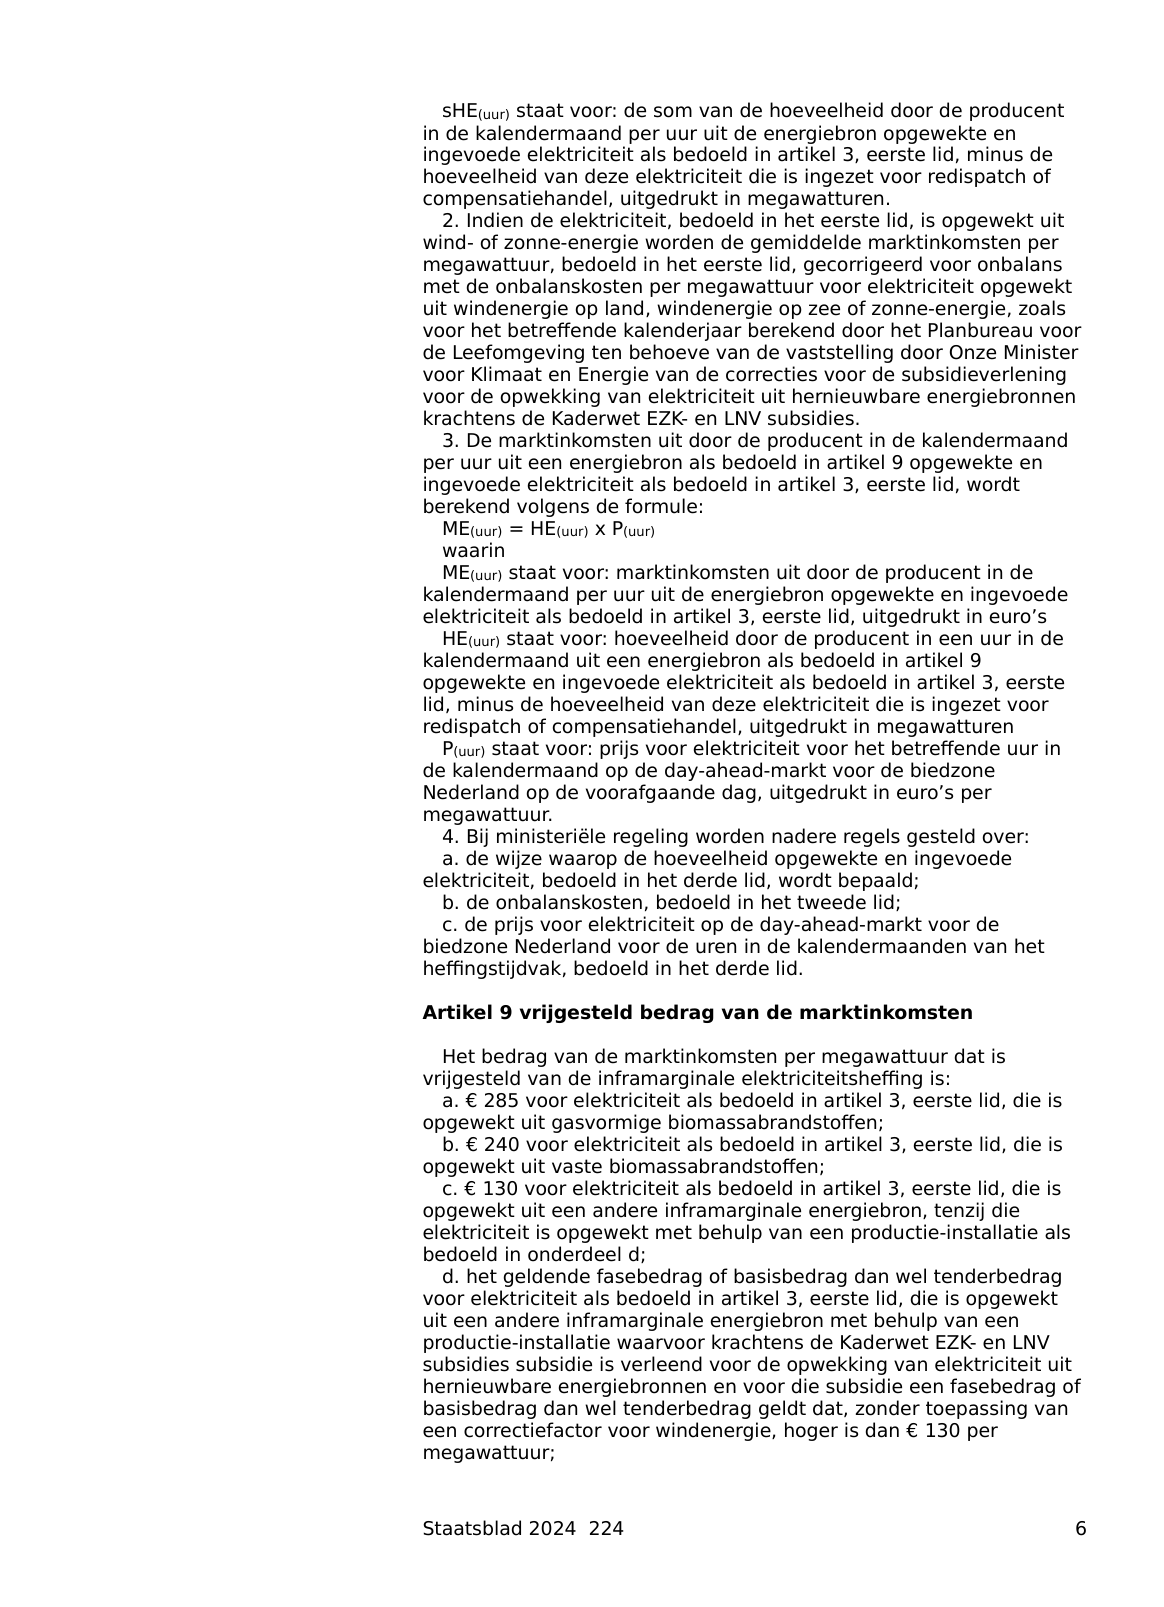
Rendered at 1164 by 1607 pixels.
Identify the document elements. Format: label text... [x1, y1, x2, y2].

text c. de prijs voor elektriciteit op de day-ahead-markt voor de biedzone Nederland voor de uren in de kalendermaanden van het heffingstijdvak, bedoeld in het derde lid. [422, 914, 1087, 979]
text sHE(uur) staat voor: de som van de hoeveelheid door de producent in de kalendermaand per uur uit de energiebron opgewekte en ingevoede elektriciteit als bedoeld in artikel 3, eerste lid, minus de hoeveelheid van deze elektriciteit die is ingezet voor redispatch of compensatiehandel, uitgedrukt in megawatturen. [422, 100, 1087, 210]
text d. het geldende fasebedrag of basisbedrag dan wel tenderbedrag voor elektriciteit als bedoeld in artikel 3, eerste lid, die is opgewekt uit een andere inframarginale energiebron met behulp van een productie-installatie waarvoor krachtens de Kaderwet EZK- en LNV subsidies subsidie is verleend voor de opwekking van elektriciteit uit hernieuwbare energiebronnen en voor die subsidie een fasebedrag of basisbedrag dan wel tenderbedrag geldt dat, zonder toepassing van een correctiefactor voor windenergie, hoger is dan € 130 per megawattuur; [422, 1266, 1087, 1463]
text a. € 285 voor elektriciteit als bedoeld in artikel 3, eerste lid, die is opgewekt uit gasvormige biomassabrandstoffen; [422, 1090, 1087, 1134]
subtitle Artikel 9 vrijgesteld bedrag van de marktinkomsten [422, 1002, 1087, 1024]
text HE(uur) staat voor: hoeveelheid door de producent in een uur in de kalendermaand uit een energiebron als bedoeld in artikel 9 opgewekte en ingevoede elektriciteit als bedoeld in artikel 3, eerste lid, minus de hoeveelheid van deze elektriciteit die is ingezet voor redispatch of compensatiehandel, uitgedrukt in megawatturen [422, 628, 1087, 738]
text c. € 130 voor elektriciteit als bedoeld in artikel 3, eerste lid, die is opgewekt uit een andere inframarginale energiebron, tenzij die elektriciteit is opgewekt met behulp van een productie-installatie als bedoeld in onderdeel d; [422, 1178, 1087, 1266]
text 4. Bij ministeriële regeling worden nadere regels gesteld over: [422, 826, 1087, 848]
text Het bedrag van de marktinkomsten per megawattuur dat is vrijgesteld van de inframarginale elektriciteitsheffing is: [422, 1046, 1087, 1090]
text waarin [422, 540, 1087, 562]
text a. de wijze waarop de hoeveelheid opgewekte en ingevoede elektriciteit, bedoeld in het derde lid, wordt bepaald; [422, 848, 1087, 892]
text P(uur) staat voor: prijs voor elektriciteit voor het betreffende uur in de kalendermaand op de day-ahead-markt voor de biedzone Nederland op de voorafgaande dag, uitgedrukt in euro’s per megawattuur. [422, 738, 1087, 826]
text b. de onbalanskosten, bedoeld in het tweede lid; [422, 892, 1087, 914]
text ME(uur) staat voor: marktinkomsten uit door de producent in de kalendermaand per uur uit de energiebron opgewekte en ingevoede elektriciteit als bedoeld in artikel 3, eerste lid, uitgedrukt in euro’s [422, 562, 1087, 628]
text 2. Indien de elektriciteit, bedoeld in het eerste lid, is opgewekt uit wind- of zonne-energie worden de gemiddelde marktinkomsten per megawattuur, bedoeld in het eerste lid, gecorrigeerd voor onbalans met de onbalanskosten per megawattuur voor elektriciteit opgewekt uit windenergie op land, windenergie op zee of zonne-energie, zoals voor het betreffende kalenderjaar berekend door het Planbureau voor de Leefomgeving ten behoeve van de vaststelling door Onze Minister voor Klimaat en Energie van de correcties voor de subsidieverlening voor de opwekking van elektriciteit uit hernieuwbare energiebronnen krachtens de Kaderwet EZK- en LNV subsidies. [422, 210, 1087, 430]
text ME(uur) = HE(uur) x P(uur) [422, 518, 1087, 540]
text b. € 240 voor elektriciteit als bedoeld in artikel 3, eerste lid, die is opgewekt uit vaste biomassabrandstoffen; [422, 1134, 1087, 1178]
text 3. De marktinkomsten uit door de producent in de kalendermaand per uur uit een energiebron als bedoeld in artikel 9 opgewekte en ingevoede elektriciteit als bedoeld in artikel 3, eerste lid, wordt berekend volgens de formule: [422, 430, 1087, 518]
